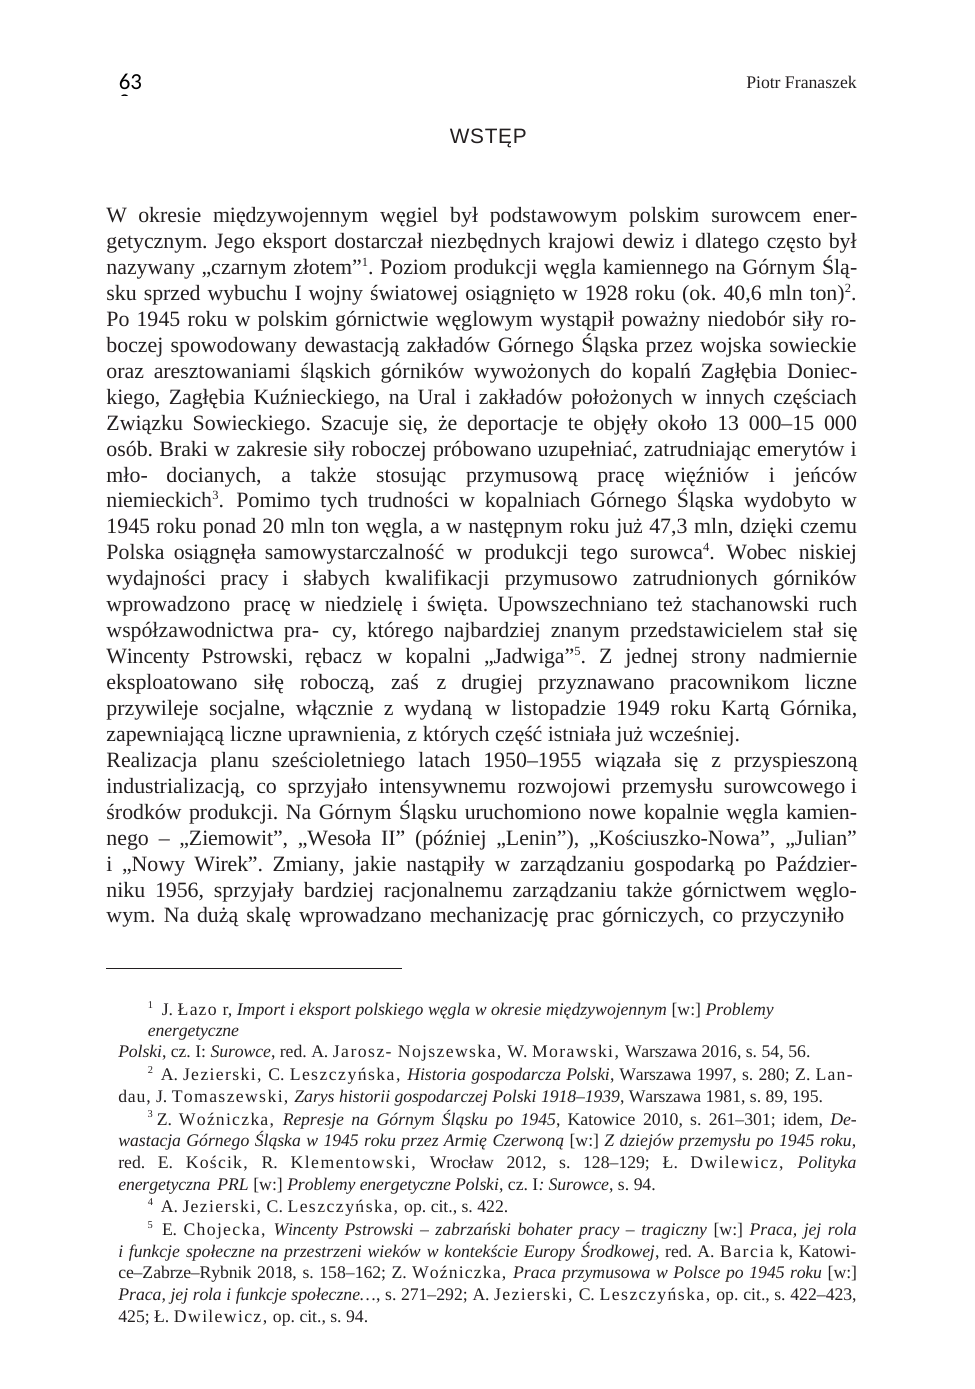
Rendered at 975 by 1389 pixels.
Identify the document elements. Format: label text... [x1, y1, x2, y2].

text 5 E. Chojecka, Wincenty Pstrowski – zabrzański bohater pracy – tragiczny [w:] Praca, jej rola i funkcje społeczne na przestrzeni wieków w kontekście Europy Środkowej, red. A. Barcia k, Katowi- ce–Zabrze–Rybnik 2018, s. 158–162; Z. Woźniczka, Praca przymusowa w Polsce po 1945 roku [w:] Praca, jej rola i funkcje społeczne…, s. 271–292; A. Jezierski, C. Leszczyńska, op. cit., s. 422–423, 425; Ł. Dwilewicz, op. cit., s. 94. [118, 1218, 857, 1326]
text Polski, cz. I: Surowce, red. A. Jarosz- Nojszewska, W. Morawski, Warszawa 2016, s. 54, 56. [118, 1041, 869, 1062]
text WSTĘP [309, 124, 667, 148]
text W okresie międzywojennym węgiel był podstawowym polskim surowcem ener- getycznym. Jego eksport dostarczał niezbędnych krajowi dewiz i dlatego często był nazywany „czarnym złotem”1. Poziom produkcji węgla kamiennego na Górnym Ślą- sku sprzed wybuchu I wojny światowej osiągnięto w 1928 roku (ok. 40,6 mln ton)2. Po 1945 roku w polskim górnictwie węglowym wystąpił poważny niedobór siły ro- boczej spowodowany dewastacją zakładów Górnego Śląska przez wojska sowieckie oraz aresztowaniami śląskich górników wywożonych do kopalń Zagłębia Doniec- kiego, Zagłębia Kuźnieckiego, na Ural i zakładów położonych w innych częściach Związku Sowieckiego. Szacuje się, że deportacje te objęły około 13 000–15 000 osób. Braki w zakresie siły roboczej próbowano uzupełniać, zatrudniając emerytów i mło- docianych, a także stosując przymusową pracę więźniów i jeńców niemieckich3. Pomimo tych trudności w kopalniach Górnego Śląska wydobyto w 1945 roku ponad 20 mln ton węgla, a w następnym roku już 47,3 mln, dzięki czemu Polska osiągnęła samowystarczalność w produkcji tego surowca4. Wobec niskiej wydajności pracy i słabych kwalifikacji przymusowo zatrudnionych górników wprowadzono pracę w niedzielę i święta. Upowszechniano też stachanowski ruch współzawodnictwa pra- cy, którego najbardziej znanym przedstawicielem stał się Wincenty Pstrowski, rębacz w kopalni „Jadwiga”5. Z jednej strony nadmiernie eksploatowano siłę roboczą, zaś z drugiej przyznawano pracownikom liczne przywileje socjalne, włącznie z wydaną w listopadzie 1949 roku Kartą Górnika, zapewniającą liczne uprawnienia, z których część istniała już wcześniej. [106, 202, 857, 746]
text 4 A. Jezierski, C. Leszczyńska, op. cit., s. 422. [148, 1196, 869, 1216]
text Realizacja planu sześcioletniego latach 1950–1955 wiązała się z przyspieszoną industrializacją, co sprzyjało intensywnemu rozwojowi przemysłu surowcowego i środków produkcji. Na Górnym Śląsku uruchomiono nowe kopalnie węgla kamien- nego – „Ziemowit”, „Wesoła II” (później „Lenin”), „Kościuszko-Nowa”, „Julian” i „Nowy Wirek”. Zmiany, jakie nastąpiły w zarządzaniu gospodarką po Paździer- niku 1956, sprzyjały bardziej racjonalnemu zarządzaniu także górnictwem węglo- wym. Na dużą skalę wprowadzano mechanizację prac górniczych, co przyczyniło [106, 747, 857, 928]
text 3 Z. Woźniczka, Represje na Górnym Śląsku po 1945, Katowice 2010, s. 261–301; idem, De- wastacja Górnego Śląska w 1945 roku przez Armię Czerwoną [w:] Z dziejów przemysłu po 1945 roku, red. E. Kościk, R. Klementowski, Wrocław 2012, s. 128–129; Ł. Dwilewicz, Polityka energetyczna PRL [w:] Problemy energetyczne Polski, cz. I: Surowce, s. 94. [118, 1108, 857, 1194]
text 1 J. Łazo r, Import i eksport polskiego węgla w okresie międzywojennym [w:] Problemy energetyczne [148, 999, 869, 1040]
text 2 A. Jezierski, C. Leszczyńska, Historia gospodarcza Polski, Warszawa 1997, s. 280; Z. Lan- [148, 1064, 869, 1084]
text dau, J. Tomaszewski, Zarys historii gospodarczej Polski 1918–1939, Warszawa 1981, s. 89, 195. [118, 1086, 869, 1106]
